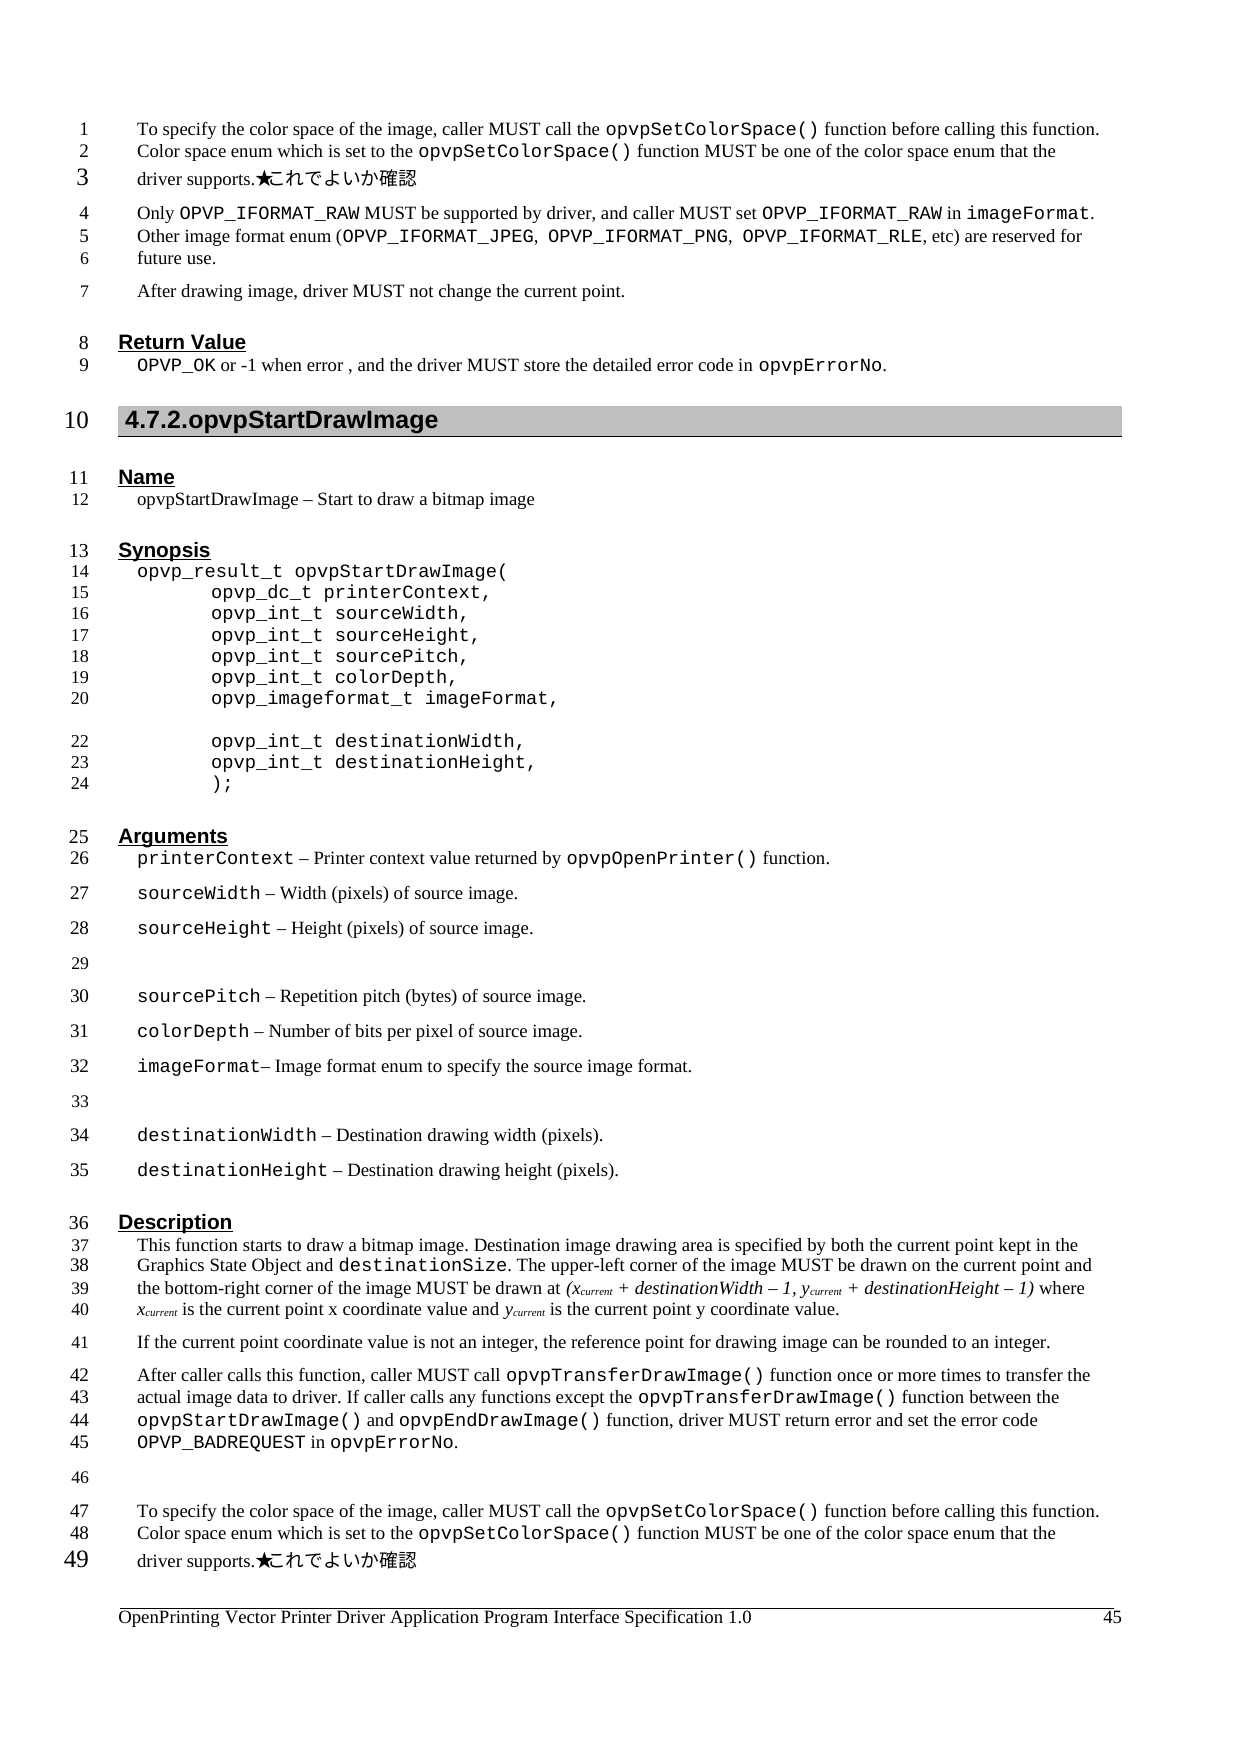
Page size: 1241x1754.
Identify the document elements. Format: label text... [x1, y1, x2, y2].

text sourceWidth – Width (pixels) of source image. [137, 883, 1103, 905]
subtitle Name [118, 465, 1122, 488]
text printerContext – Printer context value returned by opvpOpenPrinter() function. [137, 848, 1103, 870]
text sourcePitch – Repetition pitch (bytes) of source image. [137, 986, 1103, 1008]
text If the current point coordinate value is not an integer, the reference point for drawing image can be rounded to an integer. [137, 1331, 1103, 1352]
text To specify the color space of the image, caller MUST call the opvpSetColorSpace() function before calling this function. Color space enum which is set to the opvpSetColorSpace() function MUST be one of the color space enum that the driver supports.★これでよいか確認 [137, 1500, 1103, 1573]
text After drawing image, driver MUST not change the current point. [137, 281, 1103, 302]
text sourceHeight – Height (pixels) of source image. [137, 918, 1103, 940]
text opvp_result_t opvpStartDrawImage( opvp_dc_t printerContext, opvp_int_t sourceWidth, opvp_int_t sourceHeight, opvp_int_t sourcePitch, opvp_int_t colorDepth, opvp_imageformat_t imageFormat, [137, 562, 1103, 732]
text To specify the color space of the image, caller MUST call the opvpSetColorSpace() function before calling this function. Color space enum which is set to the opvpSetColorSpace() function MUST be one of the color space enum that the driver supports.★これでよいか確認 [137, 118, 1103, 190]
subtitle Return Value [118, 331, 1122, 354]
text OPVP_OK or -1 when error , and the driver MUST store the detailed error code in opvpErrorNo. [137, 354, 1103, 377]
text ); [137, 774, 1103, 795]
text opvp_int_t destinationWidth, [137, 732, 1103, 753]
subtitle Description [118, 1211, 1122, 1234]
text After caller calls this function, caller MUST call opvpTransferDrawImage() function once or more times to transfer the actual image data to driver. If caller calls any functions except the opvpTransferDrawImage() function between the opvpStartDrawImage() and opvpEndDrawImage() function, driver MUST return error and set the error code OPVP_BADREQUEST in opvpErrorNo. [137, 1364, 1103, 1454]
subtitle Arguments [118, 824, 1122, 848]
subtitle Synopsis [118, 538, 1122, 562]
text destinationWidth – Destination drawing width (pixels). [137, 1124, 1103, 1147]
text imageFormat– Image format enum to specify the source image format. [137, 1056, 1103, 1078]
subtitle opvpStartDrawImage [118, 406, 1122, 436]
text This function starts to draw a bitmap image. Destination image drawing area is specified by both the current point kept in the Graphics State Object and destinationSize. The upper-left corner of the image MUST be drawn on the current point and the bottom-right corner of the image MUST be drawn at (xcurrent + destinationWidth – 1, ycurrent + destinationHeight – 1) where xcurrent is the current point x coordinate value and ycurrent is the current point y coordinate value. [137, 1234, 1103, 1319]
text opvp_int_t destinationHeight, [137, 753, 1103, 774]
text opvpStartDrawImage – Start to draw a bitmap image [137, 488, 1103, 509]
text colorDepth – Number of bits per pixel of source image. [137, 1021, 1103, 1043]
text Only OPVP_IFORMAT_RAW MUST be supported by driver, and caller MUST set OPVP_IFORMAT_RAW in imageFormat. Other image format enum (OPVP_IFORMAT_JPEG, OPVP_IFORMAT_PNG, OPVP_IFORMAT_RLE, etc) are reserved for future use. [137, 203, 1103, 269]
text destinationHeight – Destination drawing height (pixels). [137, 1159, 1103, 1182]
